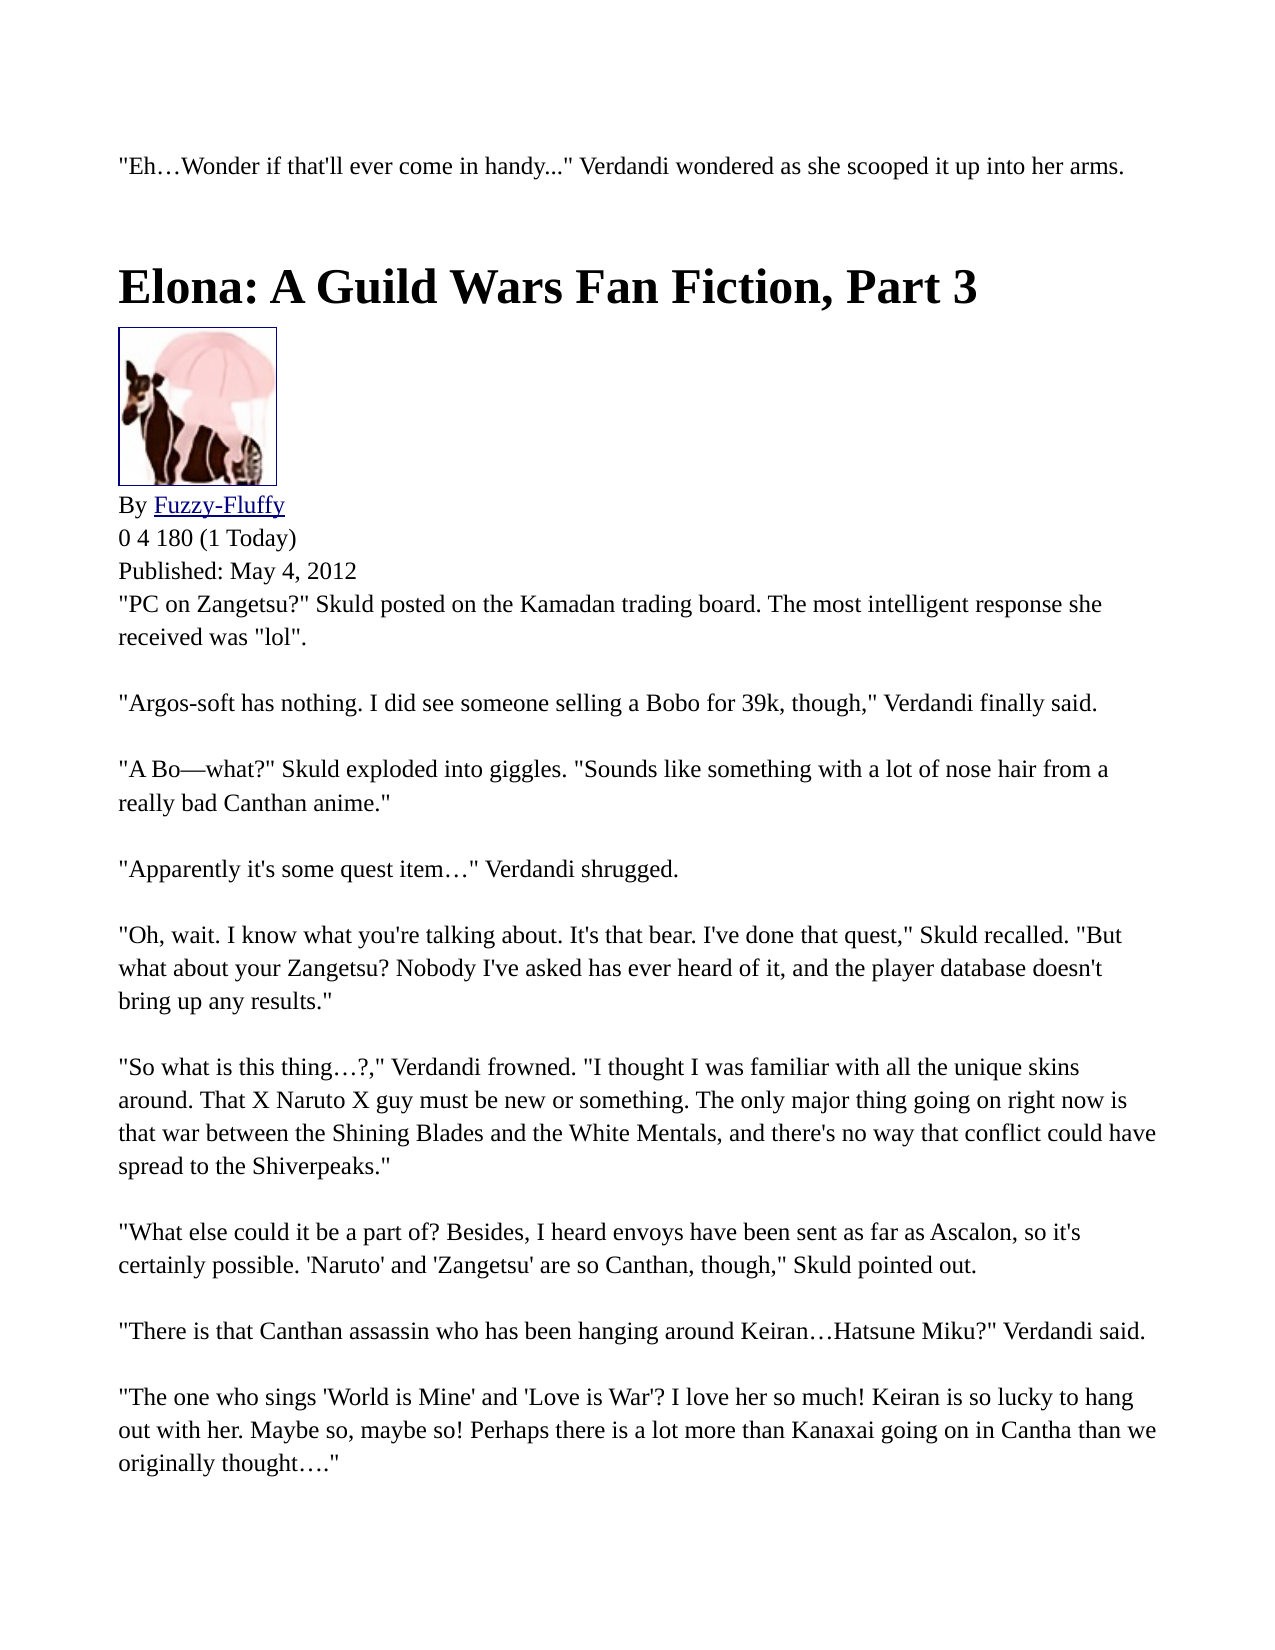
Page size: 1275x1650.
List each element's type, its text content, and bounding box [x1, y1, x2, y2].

text "Eh…Wonder if that'll ever come in handy..." Verdandi wondered as she scooped it up into her arms. [118, 118, 1157, 180]
subtitle Elona: A Guild Wars Fan Fiction, Part 3 [118, 257, 1157, 314]
text 0 4 180 (1 Today) [118, 523, 1157, 552]
text Published: May 4, 2012 [118, 556, 1157, 585]
picture [120, 328, 276, 485]
text "PC on Zangetsu?" Skuld posted on the Kamadan trading board. The most intelligent response she received was "lol". "Argos-soft has nothing. I did see someone selling a Bobo for 39k, though," Verdandi finally said. "A Bo—what?" Skuld exploded into giggles. "Sounds like something with a lot of nose hair from a really bad Canthan anime." "Apparently it's some quest item…" Verdandi shrugged. "Oh, wait. I know what you're talking about. It's that bear. I've done that quest," Skuld recalled. "But what about your Zangetsu? Nobody I've asked has ever heard of it, and the player database doesn't bring up any results." "So what is this thing…?," Verdandi frowned. "I thought I was familiar with all the unique skins around. That X Naruto X guy must be new or something. The only major thing going on right now is that war between the Shining Blades and the White Mentals, and there's no way that conflict could have spread to the Shiverpeaks." "What else could it be a part of? Besides, I heard envoys have been sent as far as Ascalon, so it's certainly possible. 'Naruto' and 'Zangetsu' are so Canthan, though," Skuld pointed out. "There is that Canthan assassin who has been hanging around Keiran…Hatsune Miku?" Verdandi said. "The one who sings 'World is Mine' and 'Love is War'? I love her so much! Keiran is so lucky to hang out with her. Maybe so, maybe so! Perhaps there is a lot more than Kanaxai going on in Cantha than we originally thought…." [118, 589, 1157, 1510]
text By Fuzzy-Fluffy [118, 490, 1157, 519]
